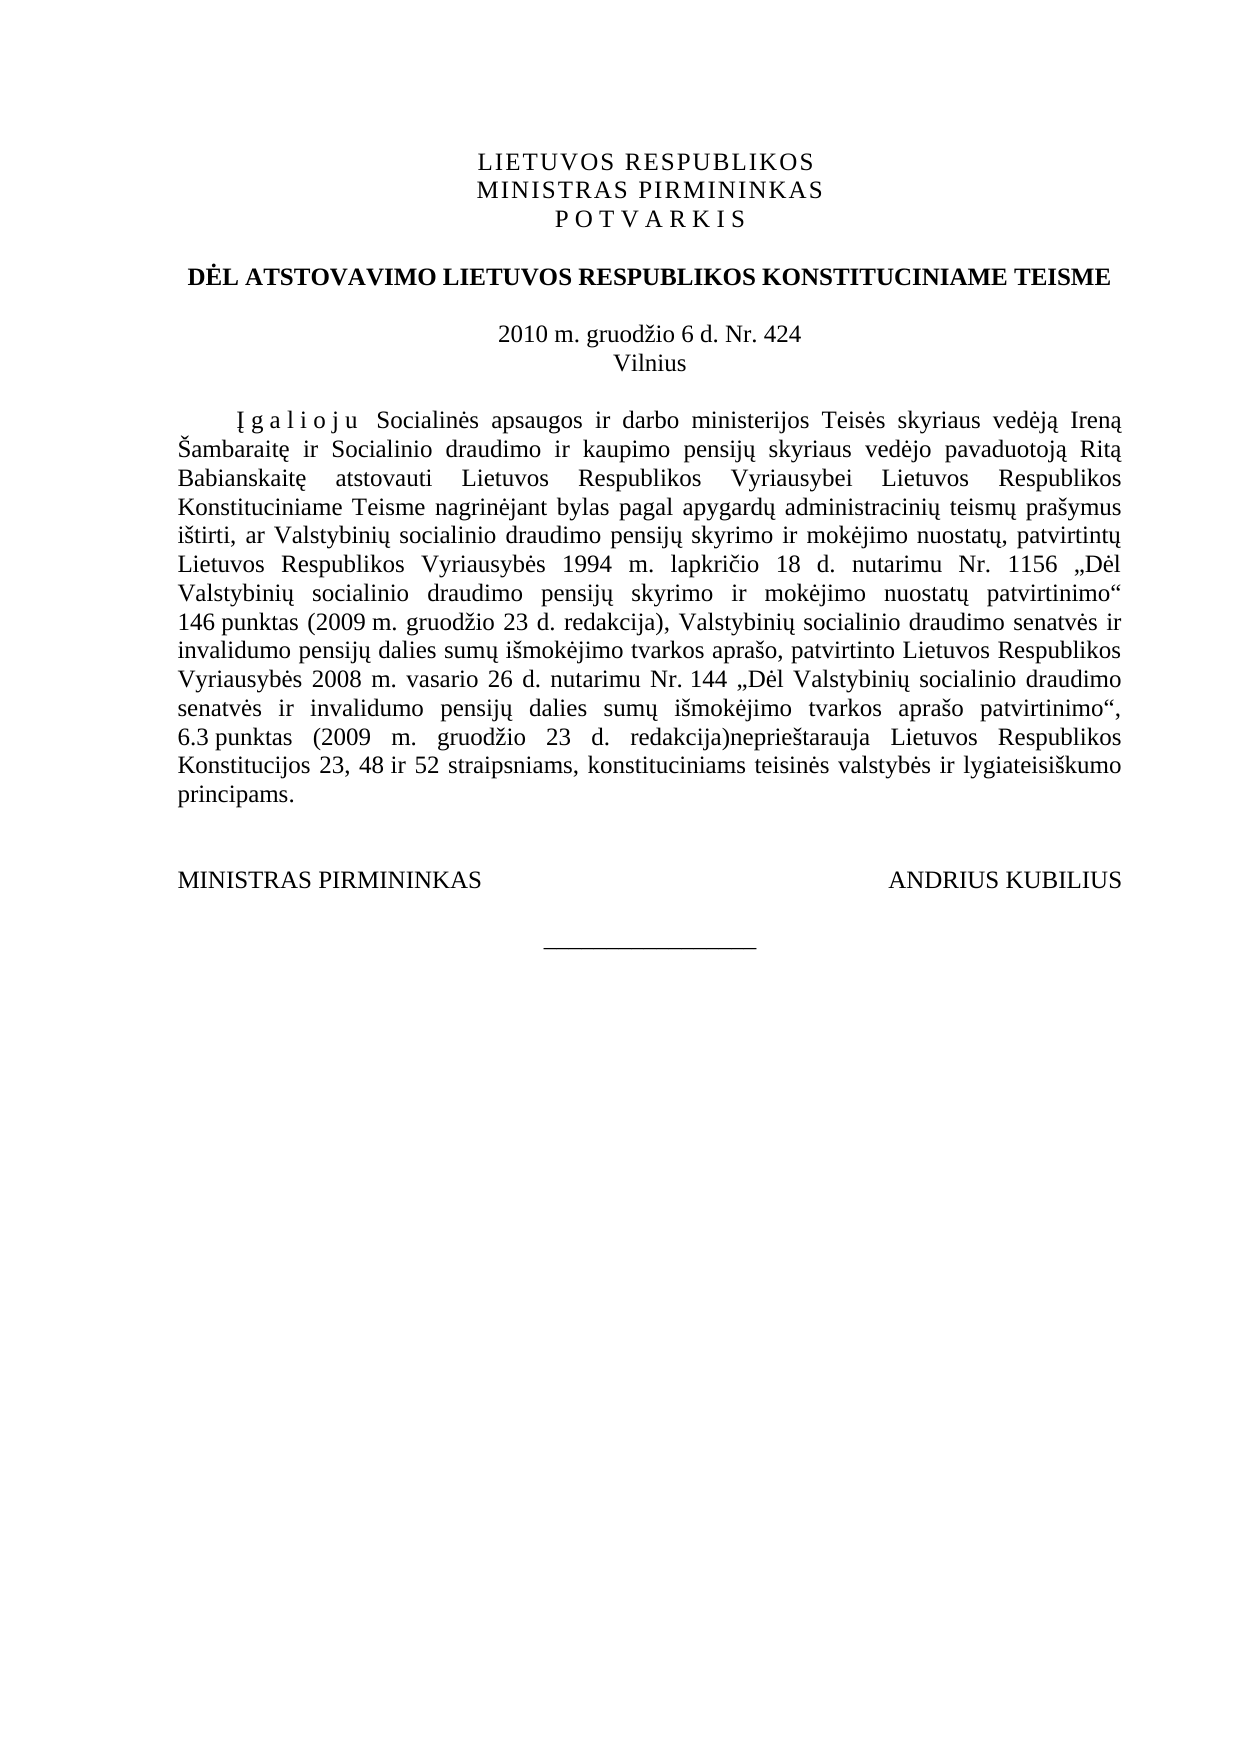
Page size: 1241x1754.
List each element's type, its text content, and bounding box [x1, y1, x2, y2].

text Įgalioju Socialinės apsaugos ir darbo ministerijos Teisės skyriaus vedėją Ireną Šambaraitę ir Socialinio draudimo ir kaupimo pensijų skyriaus vedėjo pavaduotoją Ritą Babianskaitę atstovauti Lietuvos Respublikos Vyriausybei Lietuvos Respublikos Konstituciniame Teisme nagrinėjant bylas pagal apygardų administracinių teismų prašymus ištirti, ar Valstybinių socialinio draudimo pensijų skyrimo ir mokėjimo nuostatų, patvirtintų Lietuvos Respublikos Vyriausybės 1994 m. lapkričio 18 d. nutarimu Nr. 1156 „Dėl Valstybinių socialinio draudimo pensijų skyrimo ir mokėjimo nuostatų patvirtinimo“ 146 punktas (2009 m. gruodžio 23 d. redakcija), Valstybinių socialinio draudimo senatvės ir invalidumo pensijų dalies sumų išmokėjimo tvarkos aprašo, patvirtinto Lietuvos Respublikos Vyriausybės 2008 m. vasario 26 d. nutarimu Nr. 144 „Dėl Valstybinių socialinio draudimo senatvės ir invalidumo pensijų dalies sumų išmokėjimo tvarkos aprašo patvirtinimo“, 6.3 punktas (2009 m. gruodžio 23 d. redakcija)neprieštarauja Lietuvos Respublikos Konstitucijos 23, 48 ir 52 straipsniams, konstituciniams teisinės valstybės ir lygiateisiškumo principams. [177, 406, 1122, 808]
text DĖL ATSTOVAVIMO LIETUVOS RESPUBLIKOS KONSTITUCINIAME TEISME [177, 262, 1122, 291]
text 2010 m. gruodžio 6 d. Nr. 424 [177, 319, 1122, 348]
text MINISTRAS PIRMININKAS [177, 176, 1122, 204]
text _________________ [177, 923, 1122, 952]
text MINISTRAS PIRMININKAS ANDRIUS KUBILIUS [177, 866, 1122, 894]
text LIETUVOS RESPUBLIKOS [177, 147, 1122, 176]
text POTVARKIS [177, 204, 1122, 233]
text Vilnius [177, 348, 1122, 377]
